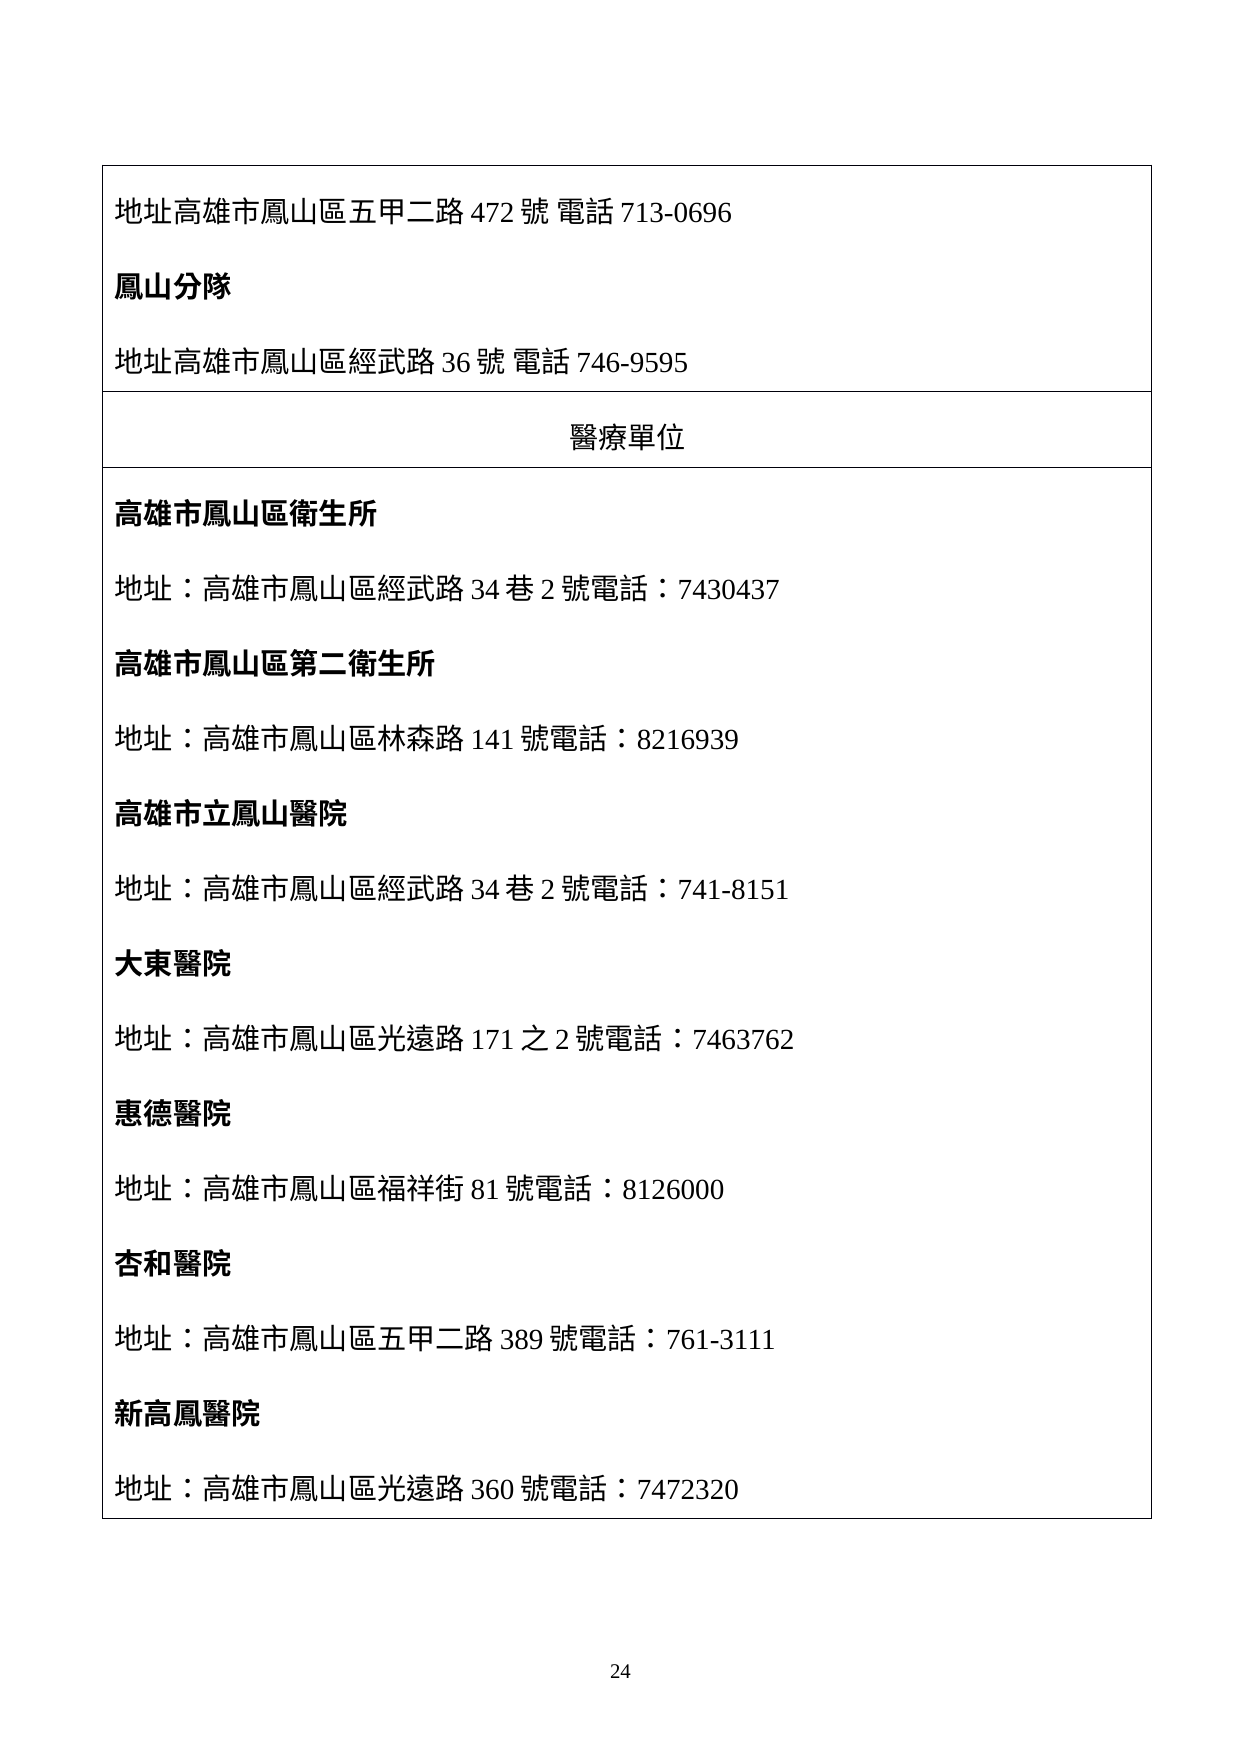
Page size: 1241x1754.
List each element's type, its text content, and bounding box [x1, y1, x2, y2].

table_cell 地址高雄市鳳山區五甲二路472號 電話713-0696 鳳山分隊 地址高雄市鳳山區經武路36號 電話746-9595 [103, 166, 1151, 391]
table_cell 高雄市鳳山區衛生所 地址：高雄市鳳山區經武路34巷2號電話：7430437 高雄市鳳山區第二衛生所 地址：高雄市鳳山區林森路141號電話：8216939 高雄市立鳳山醫院 地址：高雄市鳳山區經武路34巷2號電話：741-8151 大東醫院 地址：高雄市鳳山區光遠路171之2號電話：7463762 惠德醫院 地址：高雄市鳳山區福祥街81號電話：8126000 杏和醫院 地址：高雄市鳳山區五甲二路389號電話：761-3111 新高鳳醫院 地址：高雄市鳳山區光遠路360號電話：7472320 [103, 468, 1151, 1518]
table_cell 醫療單位 [103, 392, 1151, 467]
